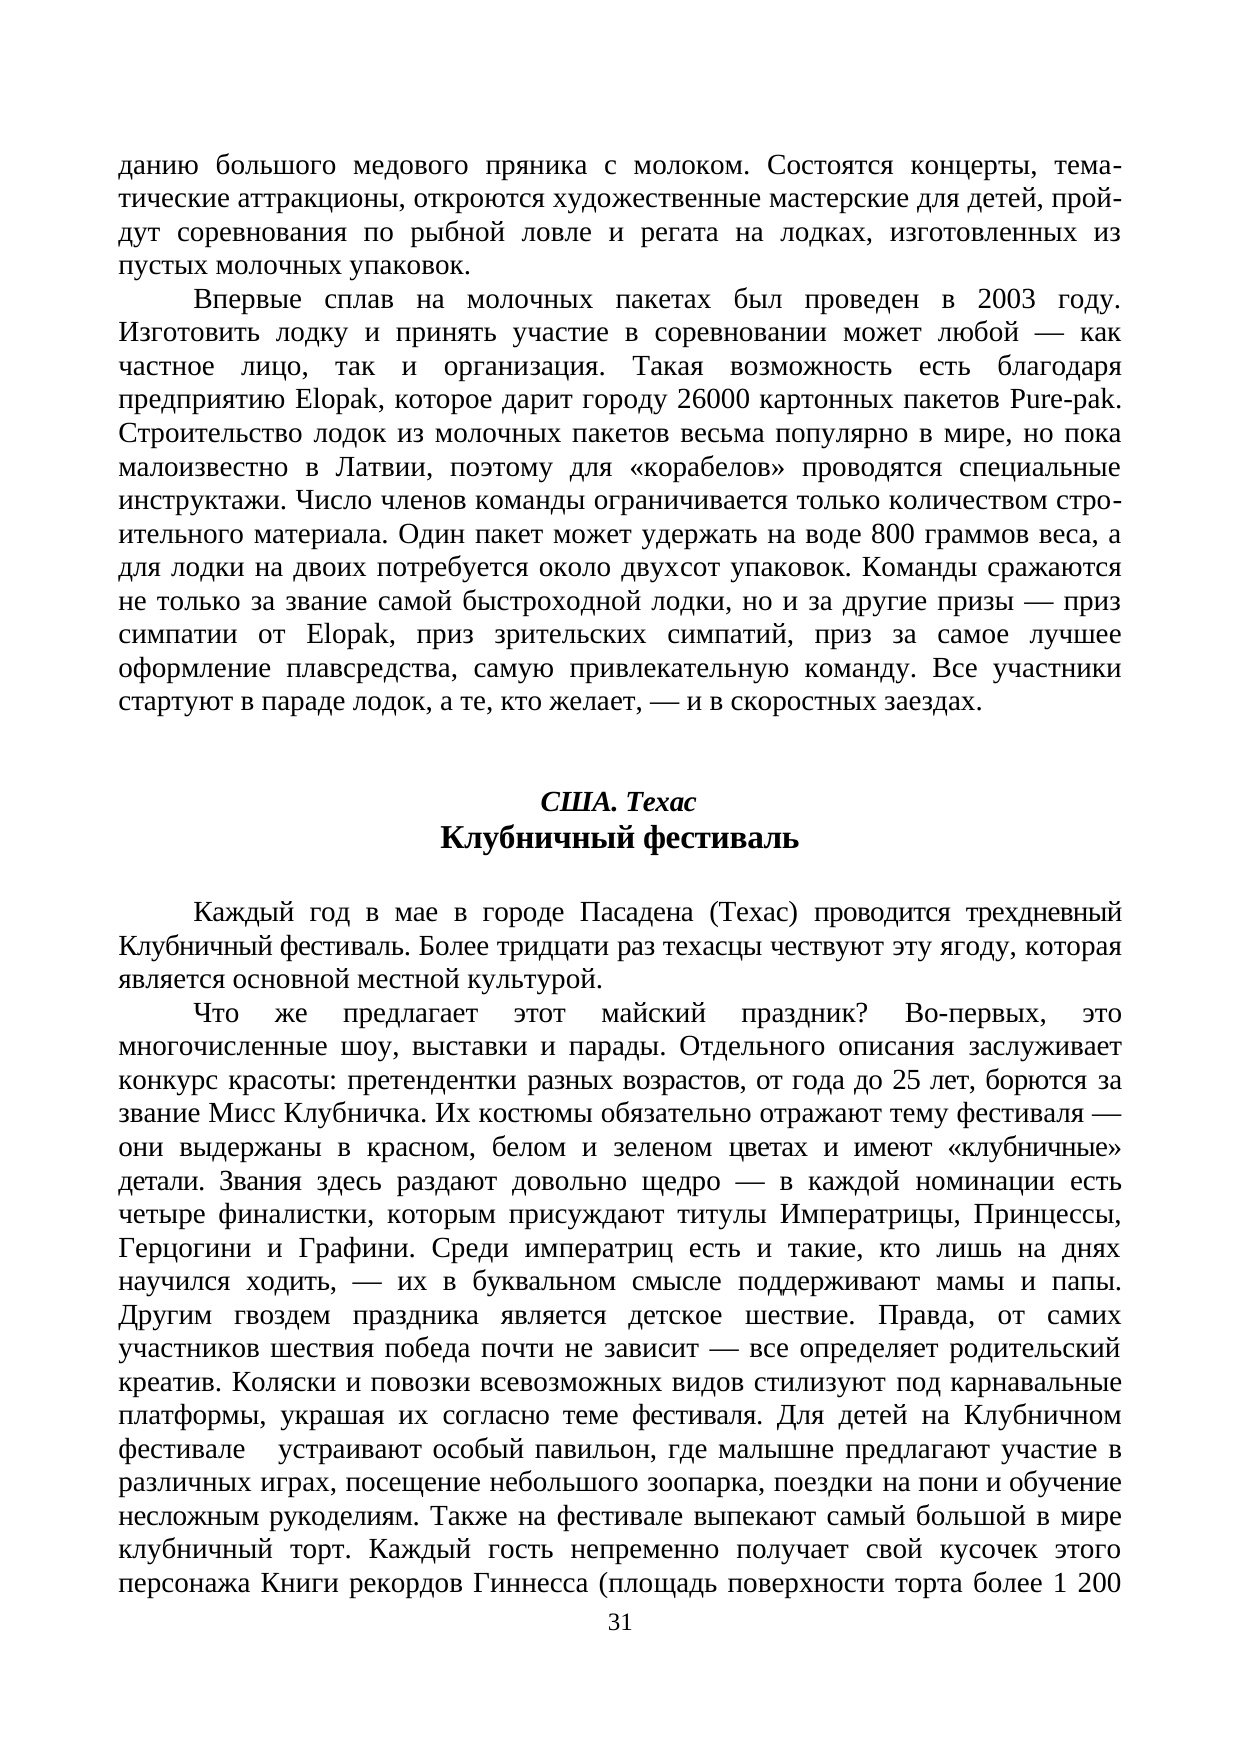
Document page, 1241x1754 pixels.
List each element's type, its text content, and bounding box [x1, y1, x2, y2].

text Впервые сплав на молочных пакетах был проведен в 2003 году. Изготовить лодку и принять участие в соревновании может любой — как частное лицо, так и органи­зация. Такая возможность есть благодаря предприятию Elopak, которое дарит горо­ду 26000 картонных пакетов Pure-pak. Строительство лодок из молочных паке­тов весьма популярно в мире, но пока малоизвестно в Латвии, поэтому для «корабелов» проводятся специальные инструктажи. Число членов команды ограничивается только количеством стро­ительного материала. Один пакет может удержать на воде 800 граммов веса, а для лодки на двоих потребуется около двух­сот упаковок. Команды сражаются не только за звание самой быстроходной лодки, но и за другие призы — приз симпатии от Elopak, приз зрительских симпатий, приз за самое лучшее оформле­ние плавсредства, самую привлекатель­ную команду. Все участники стартуют в параде лодок, а те, кто желает, — и в скоростных заездах. [118, 281, 1122, 717]
text США. Техас [118, 784, 1122, 818]
text Клубничный фестиваль [118, 818, 1122, 856]
text Каждый год в мае в городе Пасадена (Техас) проводится трехдневный Клубничный фести­валь. Более тридцати раз техасцы чествуют эту ягоду, которая является основной местной культурой. [118, 894, 1122, 995]
text данию большого медового пряника с молоком. Состоятся концерты, тема­тические аттракционы, откроются худо­жественные мастерские для детей, прой­дут соревнования по рыбной ловле и регата на лодках, изготовленных из пустых молочных упаковок. [118, 147, 1122, 281]
text Что же предлагает этот майский праздник? Во-первых, это многочисленные шоу, выставки и парады. Отдельного описания заслуживает конкурс красоты: претендентки разных возрастов, от года до 25 лет, борются за звание Мисс Клубничка. Их костюмы обязательно отражают тему фестиваля — они выдержаны в красном, белом и зеленом цветах и имеют «клубничные» детали. Звания здесь раздают довольно щедро — в каждой номинации есть четыре финалистки, кото­рым присуждают титулы Императрицы, Принцессы, Герцогини и Графини. Среди императриц есть и такие, кто лишь на днях научился ходить, — их в буквальном смысле поддерживают мамы и папы. Другим гвоздем праздника является детское шествие. Правда, от самих участников шествия победа почти не зависит — все определяет родительский креатив. Коляски и повозки всевозможных видов стилизуют под карнавальные платформы, украшая их согласно теме фестиваля. Для детей на Клубничном фестивале устраивают особый павильон, где малышне предлагают участие в различных играх, посещение небольшого зоопарка, поездки на пони и обучение несложным рукоделиям. Также на фестивале выпекают самый боль­шой в мире клубничный торт. Каждый гость непременно получает свой кусочек этого персонажа Книги рекордов Гиннесса (пло­щадь поверхности торта более 1 200 [118, 995, 1122, 1599]
